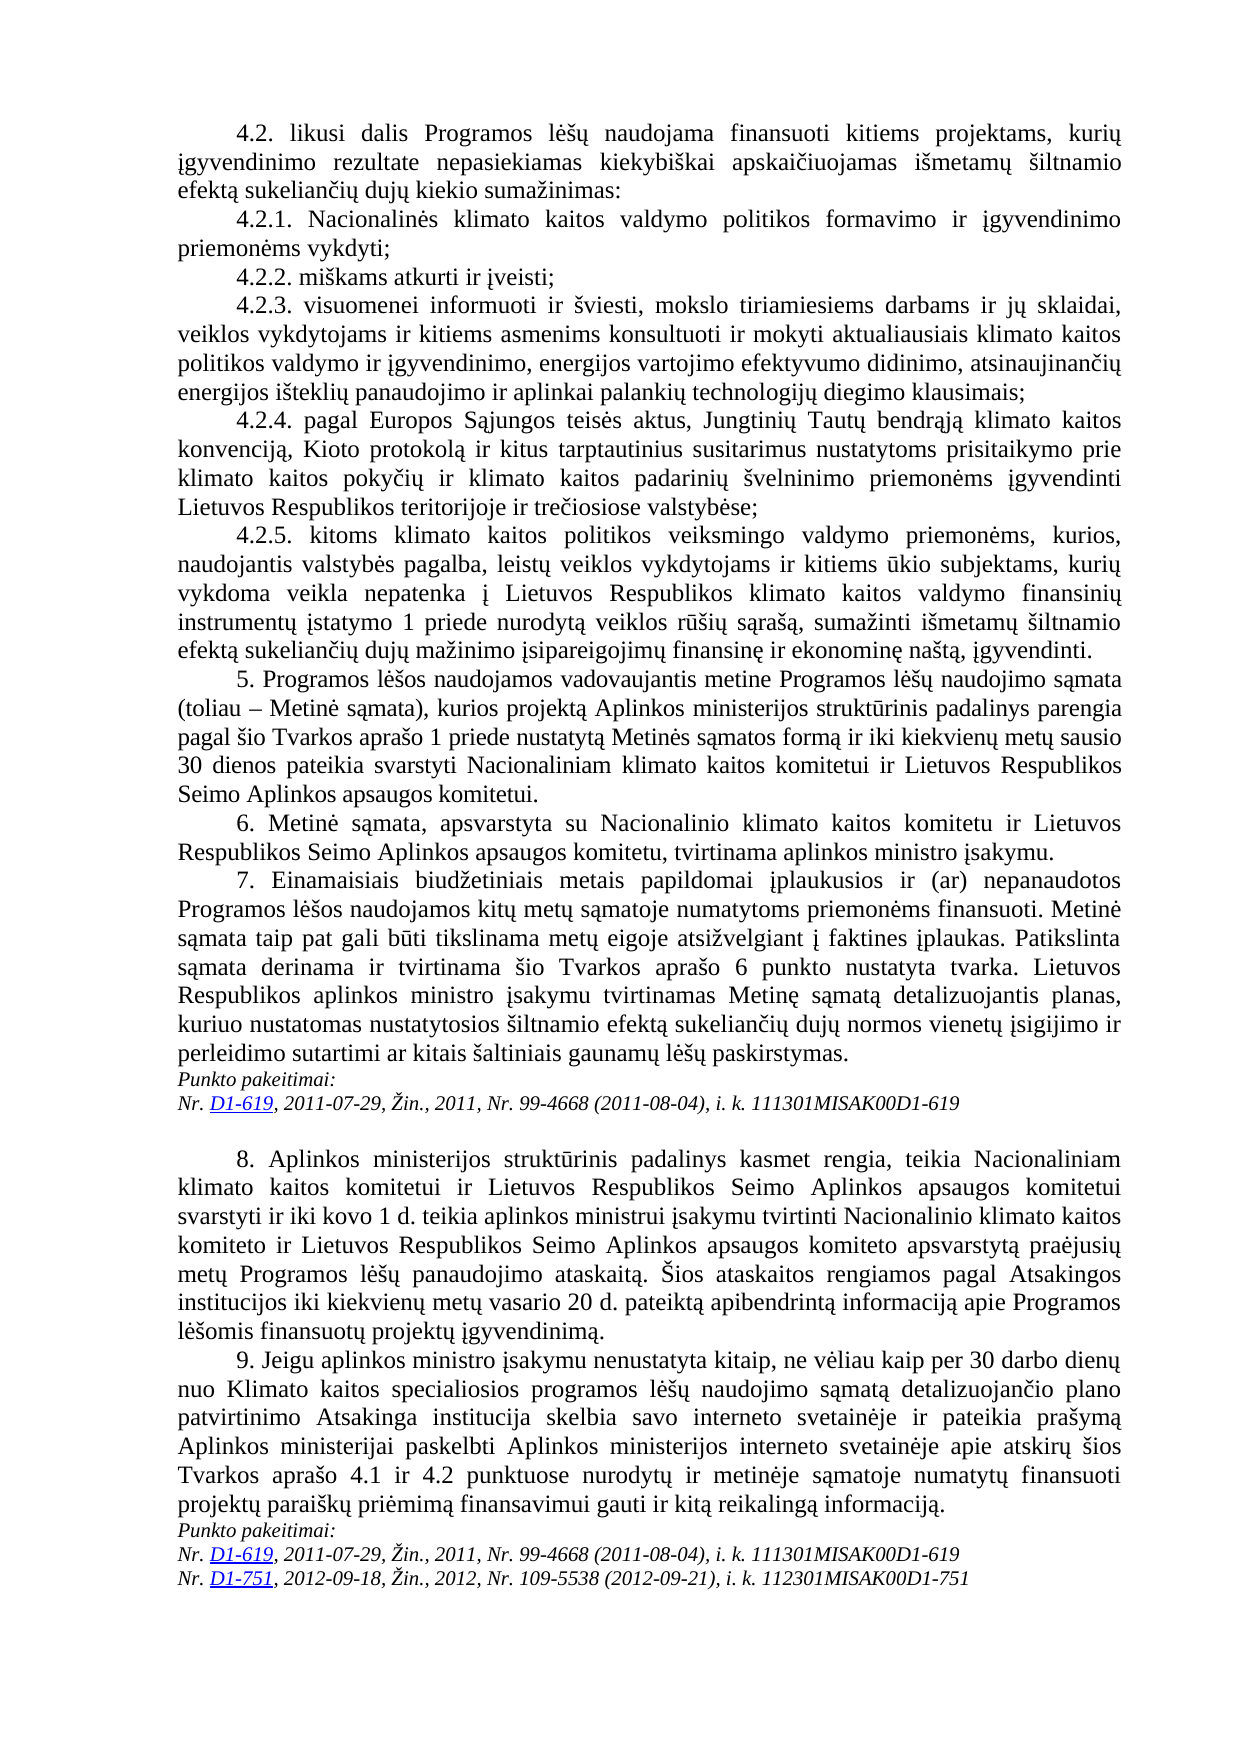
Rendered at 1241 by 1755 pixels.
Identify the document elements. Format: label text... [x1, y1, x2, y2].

text Punkto pakeitimai: [177, 1517, 1122, 1542]
text 4.2.2. miškams atkurti ir įveisti; [177, 262, 1122, 291]
text 5. Programos lėšos naudojamos vadovaujantis metine Programos lėšų naudojimo sąmata (toliau – Metinė sąmata), kurios projektą Aplinkos ministerijos struktūrinis padalinys parengia pagal šio Tvarkos aprašo 1 priede nustatytą Metinės sąmatos formą ir iki kiekvienų metų sausio 30 dienos pateikia svarstyti Nacionaliniam klimato kaitos komitetui ir Lietuvos Respublikos Seimo Aplinkos apsaugos komitetui. [177, 664, 1122, 808]
text Nr. D1-619, 2011-07-29, Žin., 2011, Nr. 99-4668 (2011-08-04), i. k. 111301MISAK00D1-619 [177, 1091, 1122, 1115]
text 4.2. likusi dalis Programos lėšų naudojama finansuoti kitiems projektams, kurių įgyvendinimo rezultate nepasiekiamas kiekybiškai apskaičiuojamas išmetamų šiltnamio efektą sukeliančių dujų kiekio sumažinimas: [177, 118, 1122, 204]
text 4.2.3. visuomenei informuoti ir šviesti, mokslo tiriamiesiems darbams ir jų sklaidai, veiklos vykdytojams ir kitiems asmenims konsultuoti ir mokyti aktualiausiais klimato kaitos politikos valdymo ir įgyvendinimo, energijos vartojimo efektyvumo didinimo, atsinaujinančių energijos išteklių panaudojimo ir aplinkai palankių technologijų diegimo klausimais; [177, 291, 1122, 406]
text 4.2.4. pagal Europos Sąjungos teisės aktus, Jungtinių Tautų bendrąją klimato kaitos konvenciją, Kioto protokolą ir kitus tarptautinius susitarimus nustatytoms prisitaikymo prie klimato kaitos pokyčių ir klimato kaitos padarinių švelninimo priemonėms įgyvendinti Lietuvos Respublikos teritorijoje ir trečiosiose valstybėse; [177, 406, 1122, 521]
text Nr. D1-619, 2011-07-29, Žin., 2011, Nr. 99-4668 (2011-08-04), i. k. 111301MISAK00D1-619 [177, 1542, 1122, 1566]
text 4.2.5. kitoms klimato kaitos politikos veiksmingo valdymo priemonėms, kurios, naudojantis valstybės pagalba, leistų veiklos vykdytojams ir kitiems ūkio subjektams, kurių vykdoma veikla nepatenka į Lietuvos Respublikos klimato kaitos valdymo finansinių instrumentų įstatymo 1 priede nurodytą veiklos rūšių sąrašą, sumažinti išmetamų šiltnamio efektą sukeliančių dujų mažinimo įsipareigojimų finansinę ir ekonominę naštą, įgyvendinti. [177, 521, 1122, 664]
text 9. Jeigu aplinkos ministro įsakymu nenustatyta kitaip, ne vėliau kaip per 30 darbo dienų nuo Klimato kaitos specialiosios programos lėšų naudojimo sąmatą detalizuojančio plano patvirtinimo Atsakinga institucija skelbia savo interneto svetainėje ir pateikia prašymą Aplinkos ministerijai paskelbti Aplinkos ministerijos interneto svetainėje apie atskirų šios Tvarkos aprašo 4.1 ir 4.2 punktuose nurodytų ir metinėje sąmatoje numatytų finansuoti projektų paraiškų priėmimą finansavimui gauti ir kitą reikalingą informaciją. [177, 1345, 1122, 1517]
text 4.2.1. Nacionalinės klimato kaitos valdymo politikos formavimo ir įgyvendinimo priemonėms vykdyti; [177, 204, 1122, 262]
text 8. Aplinkos ministerijos struktūrinis padalinys kasmet rengia, teikia Nacionaliniam klimato kaitos komitetui ir Lietuvos Respublikos Seimo Aplinkos apsaugos komitetui svarstyti ir iki kovo 1 d. teikia aplinkos ministrui įsakymu tvirtinti Nacionalinio klimato kaitos komiteto ir Lietuvos Respublikos Seimo Aplinkos apsaugos komiteto apsvarstytą praėjusių metų Programos lėšų panaudojimo ataskaitą. Šios ataskaitos rengiamos pagal Atsakingos institucijos iki kiekvienų metų vasario 20 d. pateiktą apibendrintą informaciją apie Programos lėšomis finansuotų projektų įgyvendinimą. [177, 1144, 1122, 1345]
text 7. Einamaisiais biudžetiniais metais papildomai įplaukusios ir (ar) nepanaudotos Programos lėšos naudojamos kitų metų sąmatoje numatytoms priemonėms finansuoti. Metinė sąmata taip pat gali būti tikslinama metų eigoje atsižvelgiant į faktines įplaukas. Patikslinta sąmata derinama ir tvirtinama šio Tvarkos aprašo 6 punkto nustatyta tvarka. Lietuvos Respublikos aplinkos ministro įsakymu tvirtinamas Metinę sąmatą detalizuojantis planas, kuriuo nustatomas nustatytosios šiltnamio efektą sukeliančių dujų normos vienetų įsigijimo ir perleidimo sutartimi ar kitais šaltiniais gaunamų lėšų paskirstymas. [177, 866, 1122, 1067]
text Punkto pakeitimai: [177, 1067, 1122, 1091]
text Nr. D1-751, 2012-09-18, Žin., 2012, Nr. 109-5538 (2012-09-21), i. k. 112301MISAK00D1-751 [177, 1566, 1122, 1590]
text 6. Metinė sąmata, apsvarstyta su Nacionalinio klimato kaitos komitetu ir Lietuvos Respublikos Seimo Aplinkos apsaugos komitetu, tvirtinama aplinkos ministro įsakymu. [177, 808, 1122, 866]
